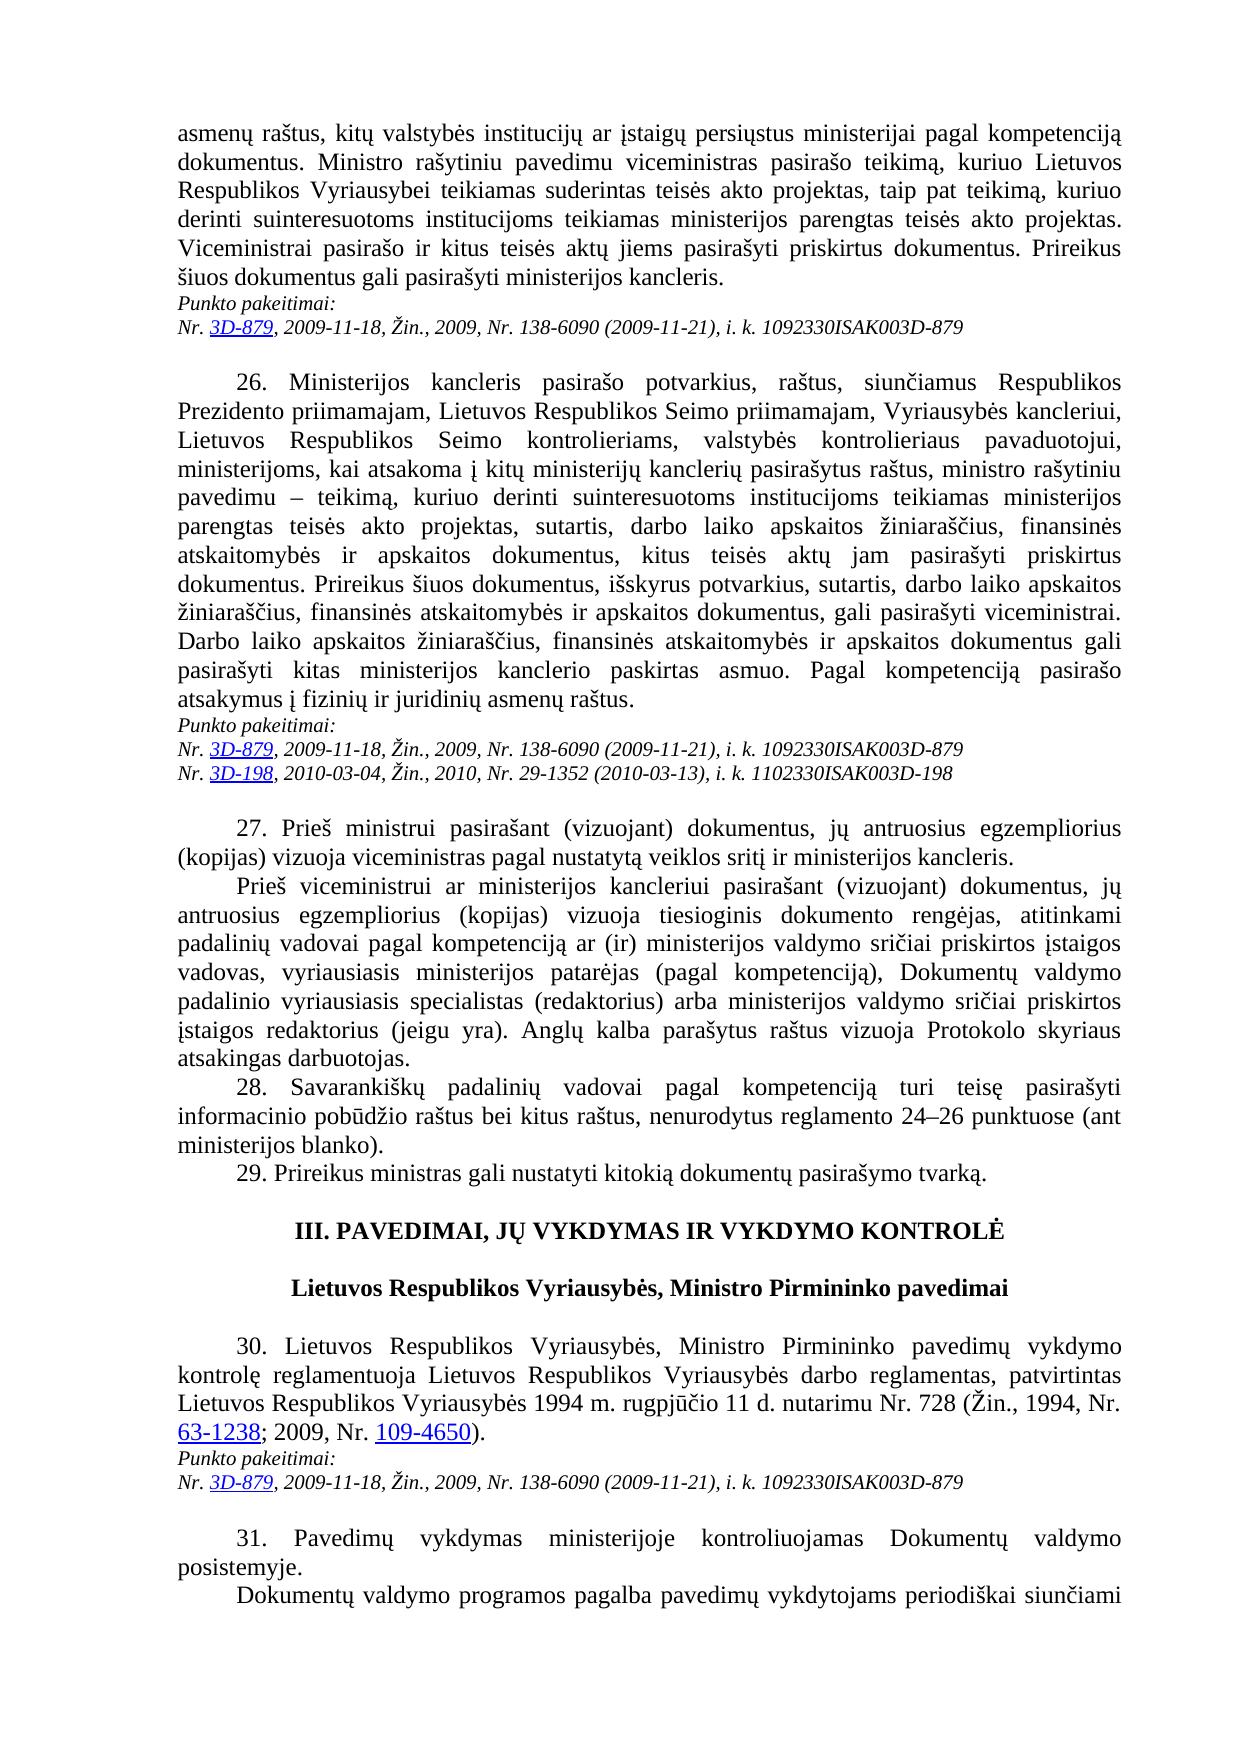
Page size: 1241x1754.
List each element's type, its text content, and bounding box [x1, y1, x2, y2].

text Punkto pakeitimai: [177, 291, 1122, 315]
text 28. Savarankiškų padalinių vadovai pagal kompetenciją turi teisę pasirašyti informacinio pobūdžio raštus bei kitus raštus, nenurodytus reglamento 24–26 punktuose (ant ministerijos blanko). [177, 1072, 1122, 1158]
text Punkto pakeitimai: [177, 1446, 1122, 1470]
text Punkto pakeitimai: [177, 712, 1122, 737]
text asmenų raštus, kitų valstybės institucijų ar įstaigų persiųstus ministerijai pagal kompetenciją dokumentus. Ministro rašytiniu pavedimu viceministras pasirašo teikimą, kuriuo Lietuvos Respublikos Vyriausybei teikiamas suderintas teisės akto projektas, taip pat teikimą, kuriuo derinti suinteresuotoms institucijoms teikiamas ministerijos parengtas teisės akto projektas. Viceministrai pasirašo ir kitus teisės aktų jiems pasirašyti priskirtus dokumentus. Prireikus šiuos dokumentus gali pasirašyti ministerijos kancleris. [177, 118, 1122, 291]
text Prieš viceministrui ar ministerijos kancleriui pasirašant (vizuojant) dokumentus, jų antruosius egzempliorius (kopijas) vizuoja tiesioginis dokumento rengėjas, atitinkami padalinių vadovai pagal kompetenciją ar (ir) ministerijos valdymo sričiai priskirtos įstaigos vadovas, vyriausiasis ministerijos patarėjas (pagal kompetenciją), Dokumentų valdymo padalinio vyriausiasis specialistas (redaktorius) arba ministerijos valdymo sričiai priskirtos įstaigos redaktorius (jeigu yra). Anglų kalba parašytus raštus vizuoja Protokolo skyriaus atsakingas darbuotojas. [177, 871, 1122, 1072]
text Nr. 3D-879, 2009-11-18, Žin., 2009, Nr. 138-6090 (2009-11-21), i. k. 1092330ISAK003D-879 [177, 315, 1122, 339]
text 26. Ministerijos kancleris pasirašo potvarkius, raštus, siunčiamus Respublikos Prezidento priimamajam, Lietuvos Respublikos Seimo priimamajam, Vyriausybės kancleriui, Lietuvos Respublikos Seimo kontrolieriams, valstybės kontrolieriaus pavaduotojui, ministerijoms, kai atsakoma į kitų ministerijų kanclerių pasirašytus raštus, ministro rašytiniu pavedimu – teikimą, kuriuo derinti suinteresuotoms institucijoms teikiamas ministerijos parengtas teisės akto projektas, sutartis, darbo laiko apskaitos žiniaraščius, finansinės atskaitomybės ir apskaitos dokumentus, kitus teisės aktų jam pasirašyti priskirtus dokumentus. Prireikus šiuos dokumentus, išskyrus potvarkius, sutartis, darbo laiko apskaitos žiniaraščius, finansinės atskaitomybės ir apskaitos dokumentus, gali pasirašyti viceministrai. Darbo laiko apskaitos žiniaraščius, finansinės atskaitomybės ir apskaitos dokumentus gali pasirašyti kitas ministerijos kanclerio paskirtas asmuo. Pagal kompetenciją pasirašo atsakymus į fizinių ir juridinių asmenų raštus. [177, 367, 1122, 712]
text 31. Pavedimų vykdymas ministerijoje kontroliuojamas Dokumentų valdymo posistemyje. [177, 1523, 1122, 1580]
text Dokumentų valdymo programos pagalba pavedimų vykdytojams periodiškai siunčiami [177, 1580, 1122, 1609]
text 30. Lietuvos Respublikos Vyriausybės, Ministro Pirmininko pavedimų vykdymo kontrolę reglamentuoja Lietuvos Respublikos Vyriausybės darbo reglamentas, patvirtintas Lietuvos Respublikos Vyriausybės 1994 m. rugpjūčio 11 d. nutarimu Nr. 728 (Žin., 1994, Nr. 63-1238; 2009, Nr. 109-4650). [177, 1331, 1122, 1446]
text Nr. 3D-879, 2009-11-18, Žin., 2009, Nr. 138-6090 (2009-11-21), i. k. 1092330ISAK003D-879 [177, 737, 1122, 761]
text 29. Prireikus ministras gali nustatyti kitokią dokumentų pasirašymo tvarką. [177, 1158, 1122, 1187]
text Nr. 3D-198, 2010-03-04, Žin., 2010, Nr. 29-1352 (2010-03-13), i. k. 1102330ISAK003D-198 [177, 761, 1122, 785]
text Nr. 3D-879, 2009-11-18, Žin., 2009, Nr. 138-6090 (2009-11-21), i. k. 1092330ISAK003D-879 [177, 1470, 1122, 1494]
text Lietuvos Respublikos Vyriausybės, Ministro Pirmininko pavedimai [177, 1273, 1122, 1302]
text 27. Prieš ministrui pasirašant (vizuojant) dokumentus, jų antruosius egzempliorius (kopijas) vizuoja viceministras pagal nustatytą veiklos sritį ir ministerijos kancleris. [177, 813, 1122, 871]
text III. PAVEDIMAI, JŲ VYKDYMAS IR VYKDYMO KONTROLĖ [177, 1216, 1122, 1245]
